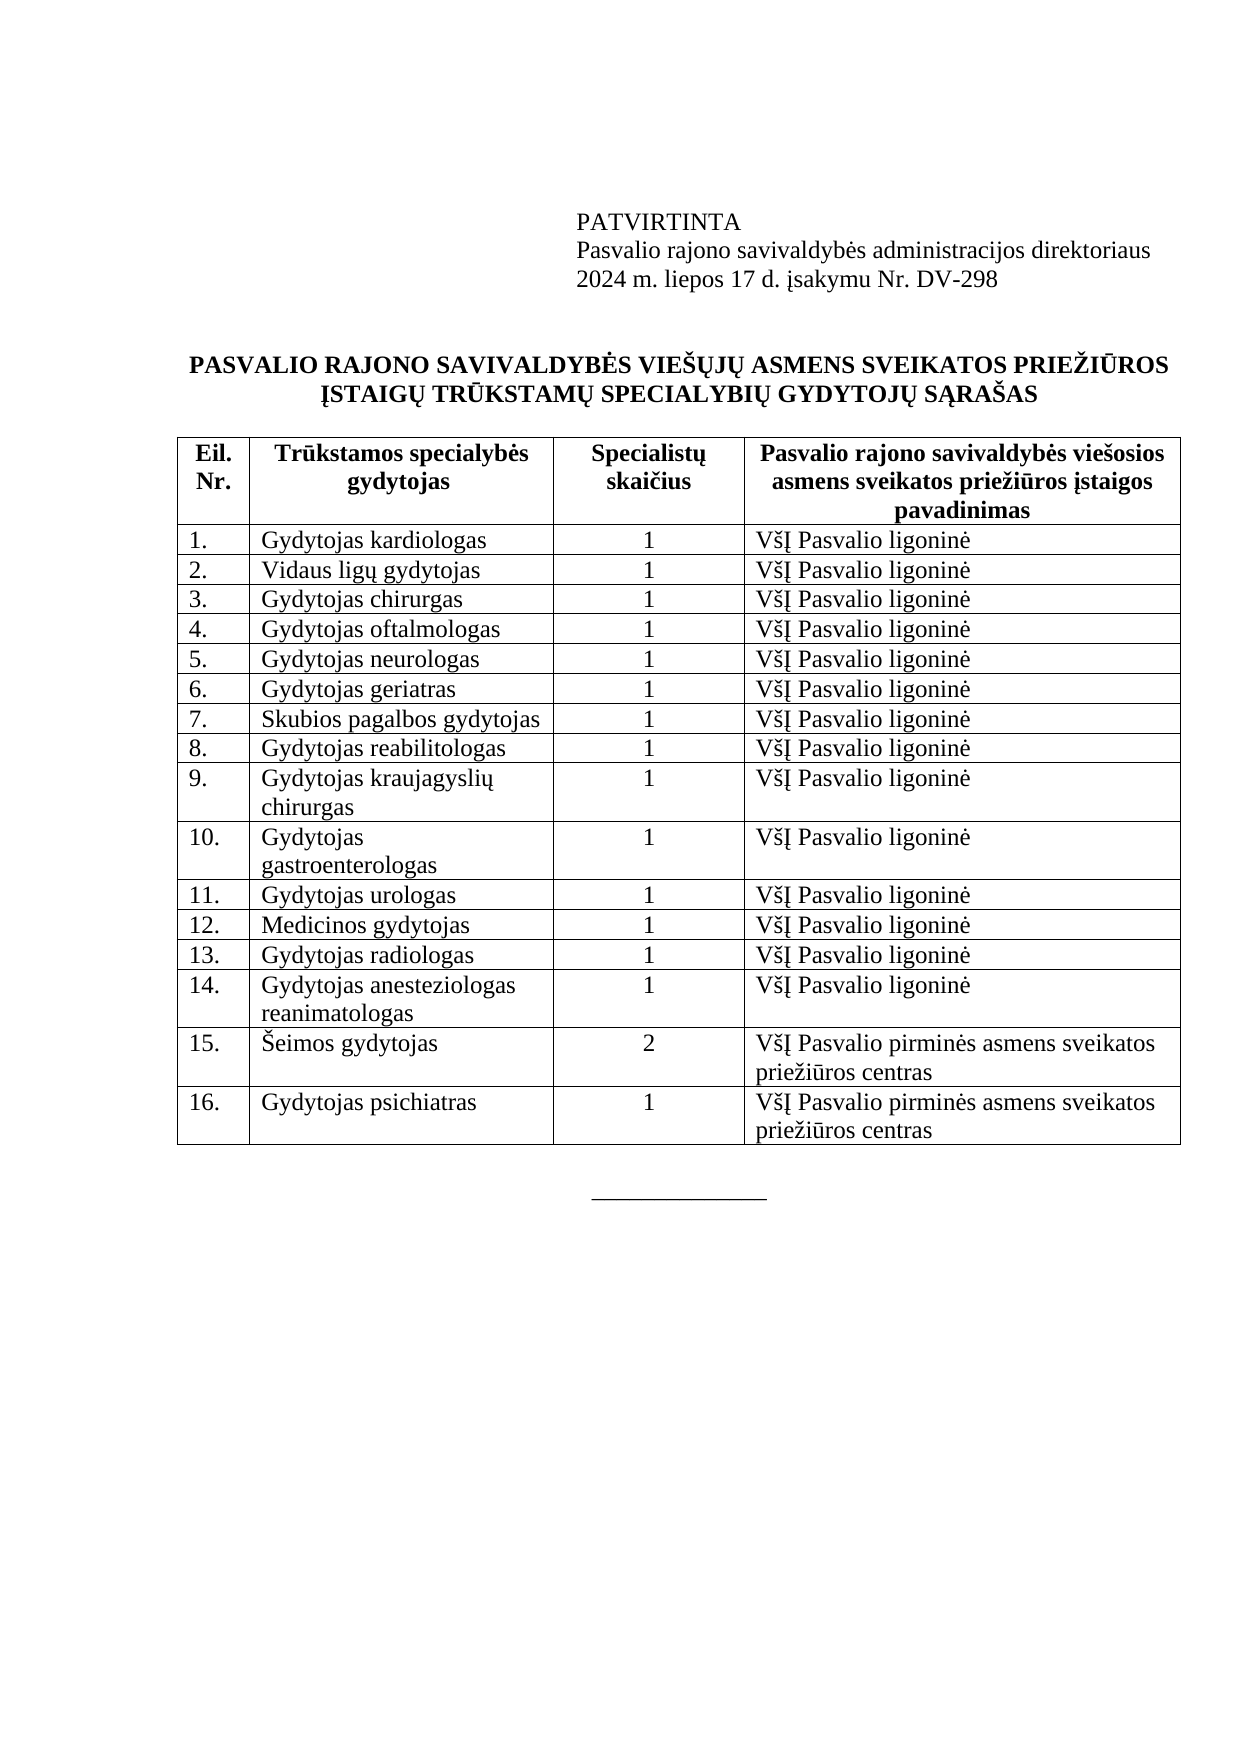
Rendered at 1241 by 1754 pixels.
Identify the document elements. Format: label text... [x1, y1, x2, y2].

table_cell 1 [554, 734, 744, 762]
table_cell 2 [554, 1028, 744, 1086]
table_header Eil. Nr. [178, 438, 249, 524]
table_cell Medicinos gydytojas [250, 910, 553, 939]
table_cell 1 [554, 970, 744, 1027]
table_cell Gydytojas oftalmologas [250, 614, 553, 643]
table_header Specialistų skaičius [554, 438, 744, 524]
table_cell Skubios pagalbos gydytojas [250, 704, 553, 732]
text PASVALIO RAJONO SAVIVALDYBĖS VIEŠŲJŲ ASMENS SVEIKATOS PRIEŽIŪROS ĮSTAIGŲ TRŪKSTAMŲ SPECIALYBIŲ GYDYTOJŲ SĄRAŠAS [177, 350, 1181, 408]
table_cell 1 [554, 704, 744, 732]
table_cell Gydytojas kraujagyslių chirurgas [250, 763, 553, 821]
table_cell 15. [178, 1028, 249, 1086]
table_cell 6. [178, 674, 249, 703]
table_cell Gydytojas chirurgas [250, 585, 553, 613]
table_cell VšĮ Pasvalio ligoninė [745, 555, 1180, 583]
table_cell 8. [178, 734, 249, 762]
table_cell 1 [554, 614, 744, 643]
table_cell Gydytojas reabilitologas [250, 734, 553, 762]
table_cell 4. [178, 614, 249, 643]
table_cell Gydytojas psichiatras [250, 1087, 553, 1144]
table_cell 1 [554, 674, 744, 703]
table_header Trūkstamos specialybės gydytojas [250, 438, 553, 524]
table_cell VšĮ Pasvalio pirminės asmens sveikatos priežiūros centras [745, 1087, 1180, 1144]
table_cell 1 [554, 644, 744, 673]
table_cell VšĮ Pasvalio ligoninė [745, 704, 1180, 732]
table_cell Vidaus ligų gydytojas [250, 555, 553, 583]
table_cell 16. [178, 1087, 249, 1144]
table_cell 1 [554, 555, 744, 583]
table_cell 1 [554, 910, 744, 939]
text ______________ [177, 1174, 1181, 1203]
table_cell VšĮ Pasvalio ligoninė [745, 763, 1180, 821]
table_cell 5. [178, 644, 249, 673]
table_cell VšĮ Pasvalio ligoninė [745, 734, 1180, 762]
table_cell 1 [554, 822, 744, 879]
table_cell Šeimos gydytojas [250, 1028, 553, 1086]
table_cell VšĮ Pasvalio pirminės asmens sveikatos priežiūros centras [745, 1028, 1180, 1086]
table_cell 2. [178, 555, 249, 583]
table_cell 1. [178, 525, 249, 554]
table_cell Gydytojas radiologas [250, 940, 553, 969]
table_cell VšĮ Pasvalio ligoninė [745, 674, 1180, 703]
table_cell VšĮ Pasvalio ligoninė [745, 644, 1180, 673]
table_cell 7. [178, 704, 249, 732]
table_cell 1 [554, 585, 744, 613]
table_cell VšĮ Pasvalio ligoninė [745, 585, 1180, 613]
table_cell Gydytojas geriatras [250, 674, 553, 703]
table_cell 11. [178, 880, 249, 909]
table_cell VšĮ Pasvalio ligoninė [745, 614, 1180, 643]
table_cell Gydytojas kardiologas [250, 525, 553, 554]
table_cell Gydytojas anesteziologas reanimatologas [250, 970, 553, 1027]
table_cell 3. [178, 585, 249, 613]
table_cell VšĮ Pasvalio ligoninė [745, 940, 1180, 969]
table_cell VšĮ Pasvalio ligoninė [745, 822, 1180, 879]
text Pasvalio rajono savivaldybės administracijos direktoriaus [576, 235, 1181, 264]
table_cell 10. [178, 822, 249, 879]
table_cell 1 [554, 880, 744, 909]
table_cell Gydytojas neurologas [250, 644, 553, 673]
table_cell Gydytojas gastroenterologas [250, 822, 553, 879]
table_header Pasvalio rajono savivaldybės viešosios asmens sveikatos priežiūros įstaigos pavadinimas [745, 438, 1180, 524]
table_cell VšĮ Pasvalio ligoninė [745, 880, 1180, 909]
table_cell 9. [178, 763, 249, 821]
table_cell 1 [554, 525, 744, 554]
table_cell Gydytojas urologas [250, 880, 553, 909]
table_cell 1 [554, 1087, 744, 1144]
table_cell 1 [554, 763, 744, 821]
table_cell 13. [178, 940, 249, 969]
table_cell 14. [178, 970, 249, 1027]
table_cell 1 [554, 940, 744, 969]
table_cell VšĮ Pasvalio ligoninė [745, 910, 1180, 939]
table_cell VšĮ Pasvalio ligoninė [745, 970, 1180, 1027]
table_cell VšĮ Pasvalio ligoninė [745, 525, 1180, 554]
text 2024 m. liepos 17 d. įsakymu Nr. DV-298 [576, 264, 1181, 293]
text PATVIRTINTA [576, 207, 1181, 235]
table_cell 12. [178, 910, 249, 939]
